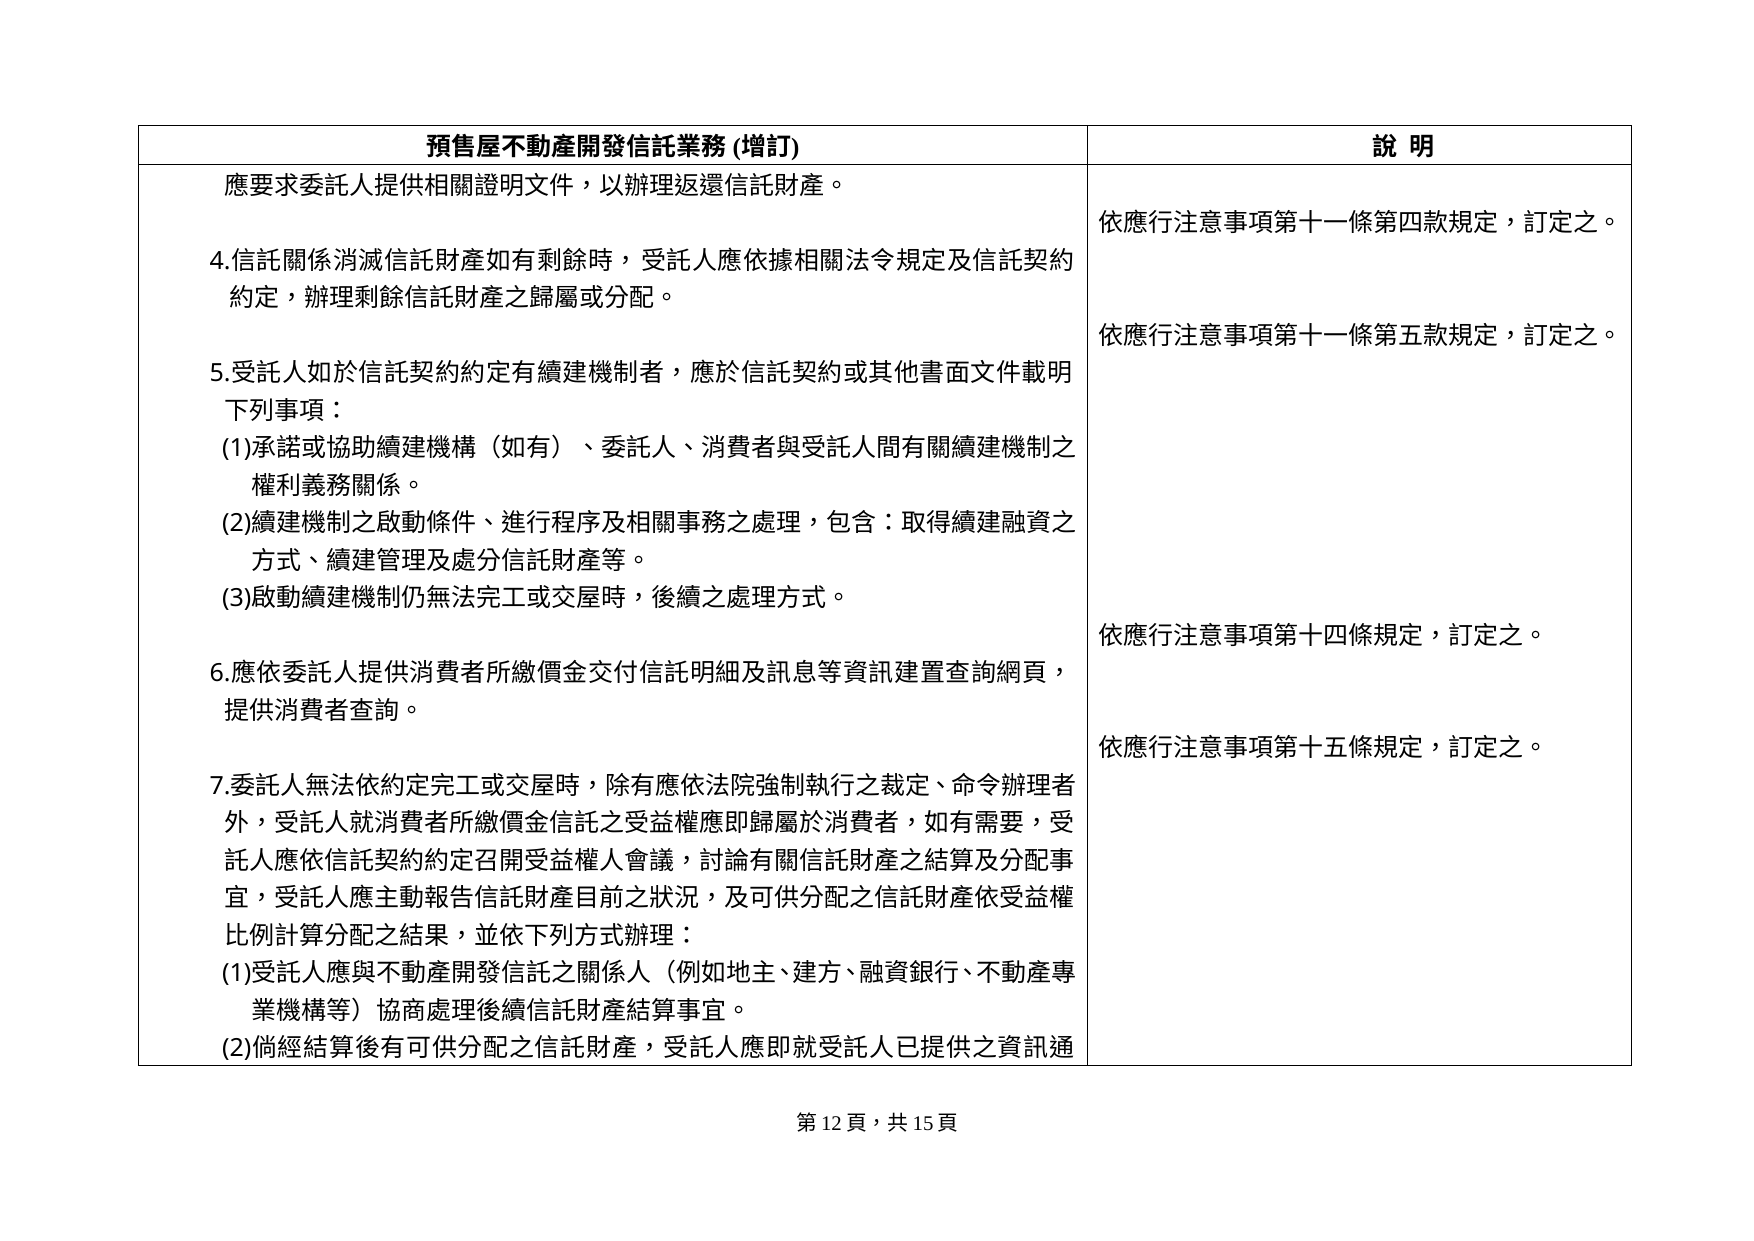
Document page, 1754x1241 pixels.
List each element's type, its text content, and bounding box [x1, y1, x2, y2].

table_cell 應要求委託人提供相關證明文件，以辦理返還信託財產。 4.信託關係消滅信託財產如有剩餘時，受託人應依據相關法令規定及信託契約約定，辦理剩餘信託財產之歸屬或分配。 5.受託人如於信託契約約定有續建機制者，應於信託契約或其他書面文件載明下列事項： (1)承諾或協助續建機構（如有）、委託人、消費者與受託人間有關續建機制之權利義務關係。 (2)續建機制之啟動條件、進行程序及相關事務之處理，包含：取得續建融資之方式、續建管理及處分信託財產等。 (3)啟動續建機制仍無法完工或交屋時，後續之處理方式。 6.應依委託人提供消費者所繳價金交付信託明細及訊息等資訊建置查詢網頁，提供消費者查詢。 7.委託人無法依約定完工或交屋時，除有應依法院強制執行之裁定、命令辦理者外，受託人就消費者所繳價金信託之受益權應即歸屬於消費者，如有需要，受託人應依信託契約約定召開受益權人會議，討論有關信託財產之結算及分配事宜，受託人應主動報告信託財產目前之狀況，及可供分配之信託財產依受益權比例計算分配之結果，並依下列方式辦理： (1)受託人應與不動產開發信託之關係人（例如地主、建方、融資銀行、不動產專業機構等）協商處理後續信託財產結算事宜。 (2)倘經結算後有可供分配之信託財產，受託人應即就受託人已提供之資訊通 [139, 165, 1087, 1064]
table_cell 依應行注意事項第十一條第四款規定，訂定之。 依應行注意事項第十一條第五款規定，訂定之。 依應行注意事項第十四條規定，訂定之。 依應行注意事項第十五條規定，訂定之。 [1088, 165, 1631, 1064]
table_header 說 明 [1088, 126, 1631, 163]
table_header 預售屋不動產開發信託業務 (增訂) [139, 126, 1087, 163]
